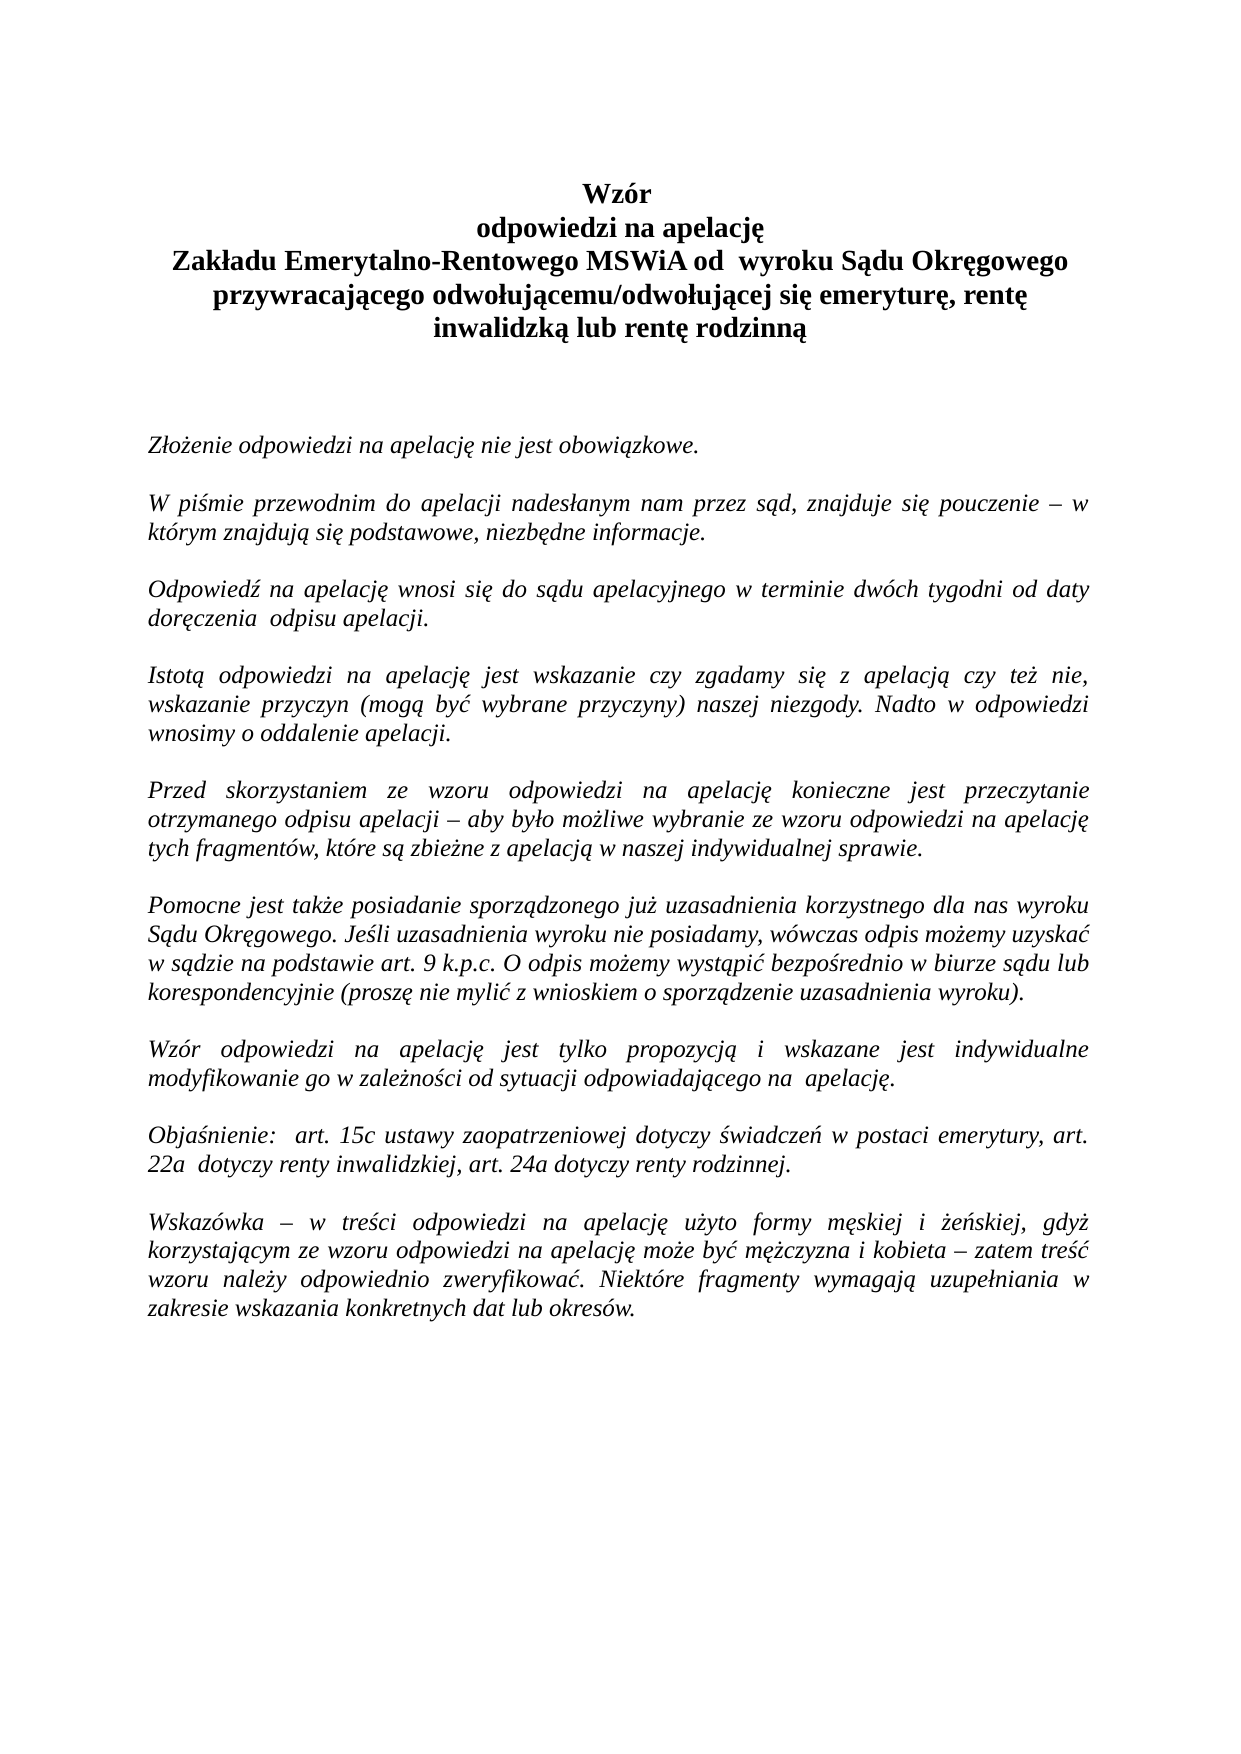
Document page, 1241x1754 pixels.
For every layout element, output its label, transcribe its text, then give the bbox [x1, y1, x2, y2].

text odpowiedzi na apelację [148, 210, 1093, 243]
text W piśmie przewodnim do apelacji nadesłanym nam przez sąd, znajduje się pouczenie – w którym znajdują się podstawowe, niezbędne informacje. [148, 488, 1093, 545]
text Zakładu Emerytalno-Rentowego MSWiA od wyroku Sądu Okręgowego przywracającego odwołującemu/odwołującej się emeryturę, rentę inwalidzką lub rentę rodzinną [148, 243, 1093, 344]
text Objaśnienie: art. 15c ustawy zaopatrzeniowej dotyczy świadczeń w postaci emerytury, art. 22a dotyczy renty inwalidzkiej, art. 24a dotyczy renty rodzinnej. [148, 1120, 1093, 1178]
text Złożenie odpowiedzi na apelację nie jest obowiązkowe. [148, 430, 1093, 459]
text Wskazówka – w treści odpowiedzi na apelację użyto formy męskiej i żeńskiej, gdyż korzystającym ze wzoru odpowiedzi na apelację może być mężczyzna i kobieta – zatem treść wzoru należy odpowiednio zweryfikować. Niektóre fragmenty wymagają uzupełniania w zakresie wskazania konkretnych dat lub okresów. [148, 1207, 1093, 1322]
text Wzór [148, 176, 1093, 210]
text Pomocne jest także posiadanie sporządzonego już uzasadnienia korzystnego dla nas wyroku Sądu Okręgowego. Jeśli uzasadnienia wyroku nie posiadamy, wówczas odpis możemy uzyskać w sądzie na podstawie art. 9 k.p.c. O odpis możemy wystąpić bezpośrednio w biurze sądu lub korespondencyjnie (proszę nie mylić z wnioskiem o sporządzenie uzasadnienia wyroku). [148, 890, 1093, 1005]
text Przed skorzystaniem ze wzoru odpowiedzi na apelację konieczne jest przeczytanie otrzymanego odpisu apelacji – aby było możliwe wybranie ze wzoru odpowiedzi na apelację tych fragmentów, które są zbieżne z apelacją w naszej indywidualnej sprawie. [148, 775, 1093, 862]
text Istotą odpowiedzi na apelację jest wskazanie czy zgadamy się z apelacją czy też nie, wskazanie przyczyn (mogą być wybrane przyczyny) naszej niezgody. Nadto w odpowiedzi wnosimy o oddalenie apelacji. [148, 660, 1093, 747]
text Odpowiedź na apelację wnosi się do sądu apelacyjnego w terminie dwóch tygodni od daty doręczenia odpisu apelacji. [148, 574, 1093, 632]
text Wzór odpowiedzi na apelację jest tylko propozycją i wskazane jest indywidualne modyfikowanie go w zależności od sytuacji odpowiadającego na apelację. [148, 1034, 1093, 1092]
